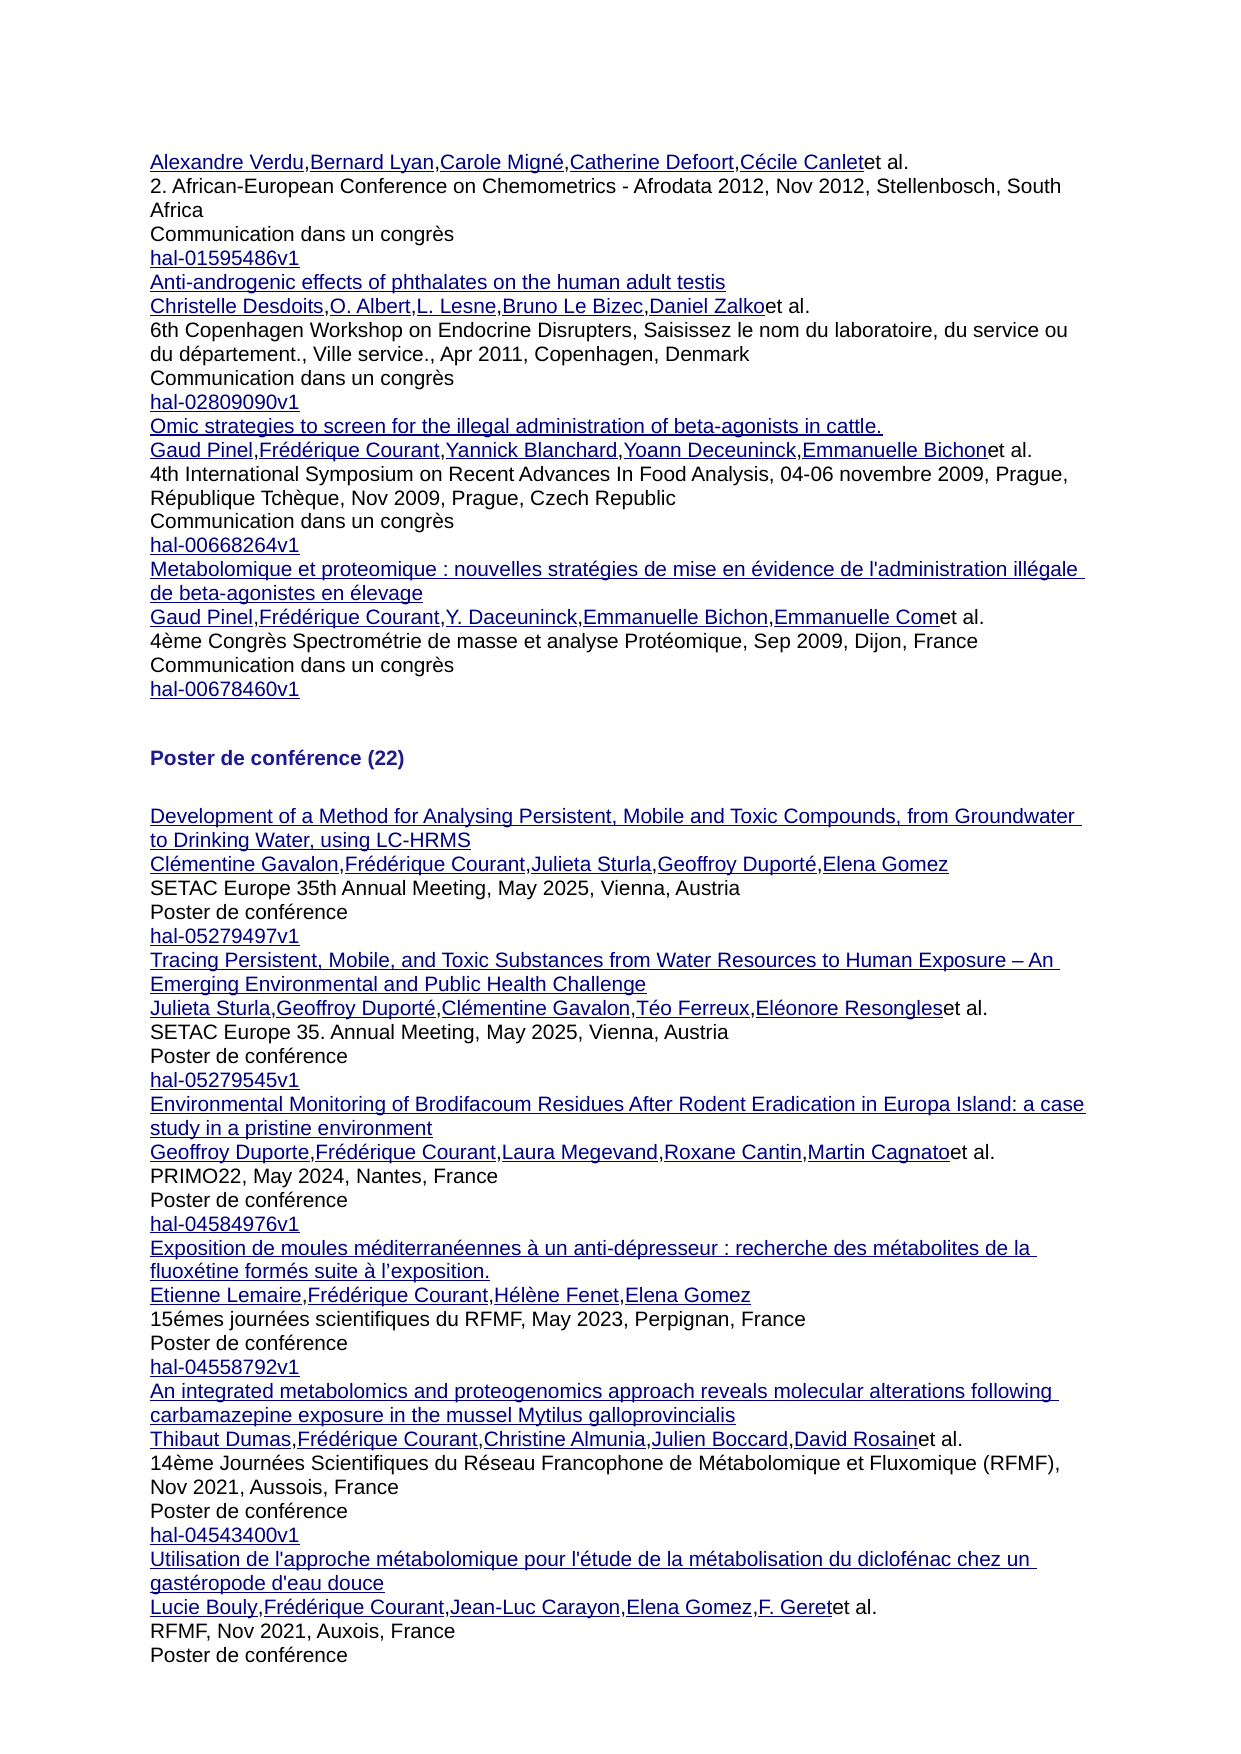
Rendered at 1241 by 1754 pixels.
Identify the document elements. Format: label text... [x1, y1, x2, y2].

table_cell Anti-androgenic effects of phthalates on the human adult testis Christelle Desdoits,O. Albert,L. Lesne,Bruno Le Bizec,Daniel Zalkoet al. 6th Copenhagen Workshop on Endocrine Disrupters, Saisissez le nom du laboratoire, du service ou du département., Ville service., Apr 2011, Copenhagen, Denmark Communication dans un congrès hal-02809090v1 [150, 270, 1090, 413]
table_cell Metabolomique et proteomique : nouvelles stratégies de mise en évidence de l'administration illégale de beta-agonistes en élevage Gaud Pinel,Frédérique Courant,Y. Daceuninck,Emmanuelle Bichon,Emmanuelle Comet al. 4ème Congrès Spectrométrie de masse et analyse Protéomique, Sep 2009, Dijon, France Communication dans un congrès hal-00678460v1 [150, 557, 1090, 701]
table_cell Omic strategies to screen for the illegal administration of beta-agonists in cattle. Gaud Pinel,Frédérique Courant,Yannick Blanchard,Yoann Deceuninck,Emmanuelle Bichonet al. 4th International Symposium on Recent Advances In Food Analysis, 04-06 novembre 2009, Prague, République Tchèque, Nov 2009, Prague, Czech Republic Communication dans un congrès hal-00668264v1 [150, 414, 1090, 557]
table_cell Utilisation de l'approche métabolomique pour l'étude de la métabolisation du diclofénac chez un gastéropode d'eau douce Lucie Bouly,Frédérique Courant,Jean-Luc Carayon,Elena Gomez,F. Geretet al. RFMF, Nov 2021, Auxois, France Poster de conférence [150, 1547, 1090, 1667]
subtitle Poster de conférence (22) [150, 746, 1090, 770]
table_header Development of a Method for Analysing Persistent, Mobile and Toxic Compounds, from Groundwater to Drinking Water, using LC-HRMS Clémentine Gavalon,Frédérique Courant,Julieta Sturla,Geoffroy Duporté,Elena Gomez SETAC Europe 35th Annual Meeting, May 2025, Vienna, Austria Poster de conférence hal-05279497v1 [150, 804, 1090, 948]
table_cell Environmental Monitoring of Brodifacoum Residues After Rodent Eradication in Europa Island: a case study in a pristine environment Geoffroy Duporte,Frédérique Courant,Laura Megevand,Roxane Cantin,Martin Cagnatoet al. PRIMO22, May 2024, Nantes, France Poster de conférence hal-04584976v1 [150, 1092, 1090, 1235]
table_cell Alexandre Verdu,Bernard Lyan,Carole Migné,Catherine Defoort,Cécile Canletet al. 2. African-European Conference on Chemometrics - Afrodata 2012, Nov 2012, Stellenbosch, South Africa Communication dans un congrès hal-01595486v1 [150, 150, 1090, 270]
table_cell Tracing Persistent, Mobile, and Toxic Substances from Water Resources to Human Exposure – An Emerging Environmental and Public Health Challenge Julieta Sturla,Geoffroy Duporté,Clémentine Gavalon,Téo Ferreux,Eléonore Resongleset al. SETAC Europe 35. Annual Meeting, May 2025, Vienna, Austria Poster de conférence hal-05279545v1 [150, 948, 1090, 1092]
table_cell An integrated metabolomics and proteogenomics approach reveals molecular alterations following carbamazepine exposure in the mussel Mytilus galloprovincialis Thibaut Dumas,Frédérique Courant,Christine Almunia,Julien Boccard,David Rosainet al. 14ème Journées Scientifiques du Réseau Francophone de Métabolomique et Fluxomique (RFMF), Nov 2021, Aussois, France Poster de conférence hal-04543400v1 [150, 1379, 1090, 1547]
table_cell Exposition de moules méditerranéennes à un anti-dépresseur : recherche des métabolites de la fluoxétine formés suite à l’exposition. Etienne Lemaire,Frédérique Courant,Hélène Fenet,Elena Gomez 15émes journées scientifiques du RFMF, May 2023, Perpignan, France Poster de conférence hal-04558792v1 [150, 1235, 1090, 1379]
